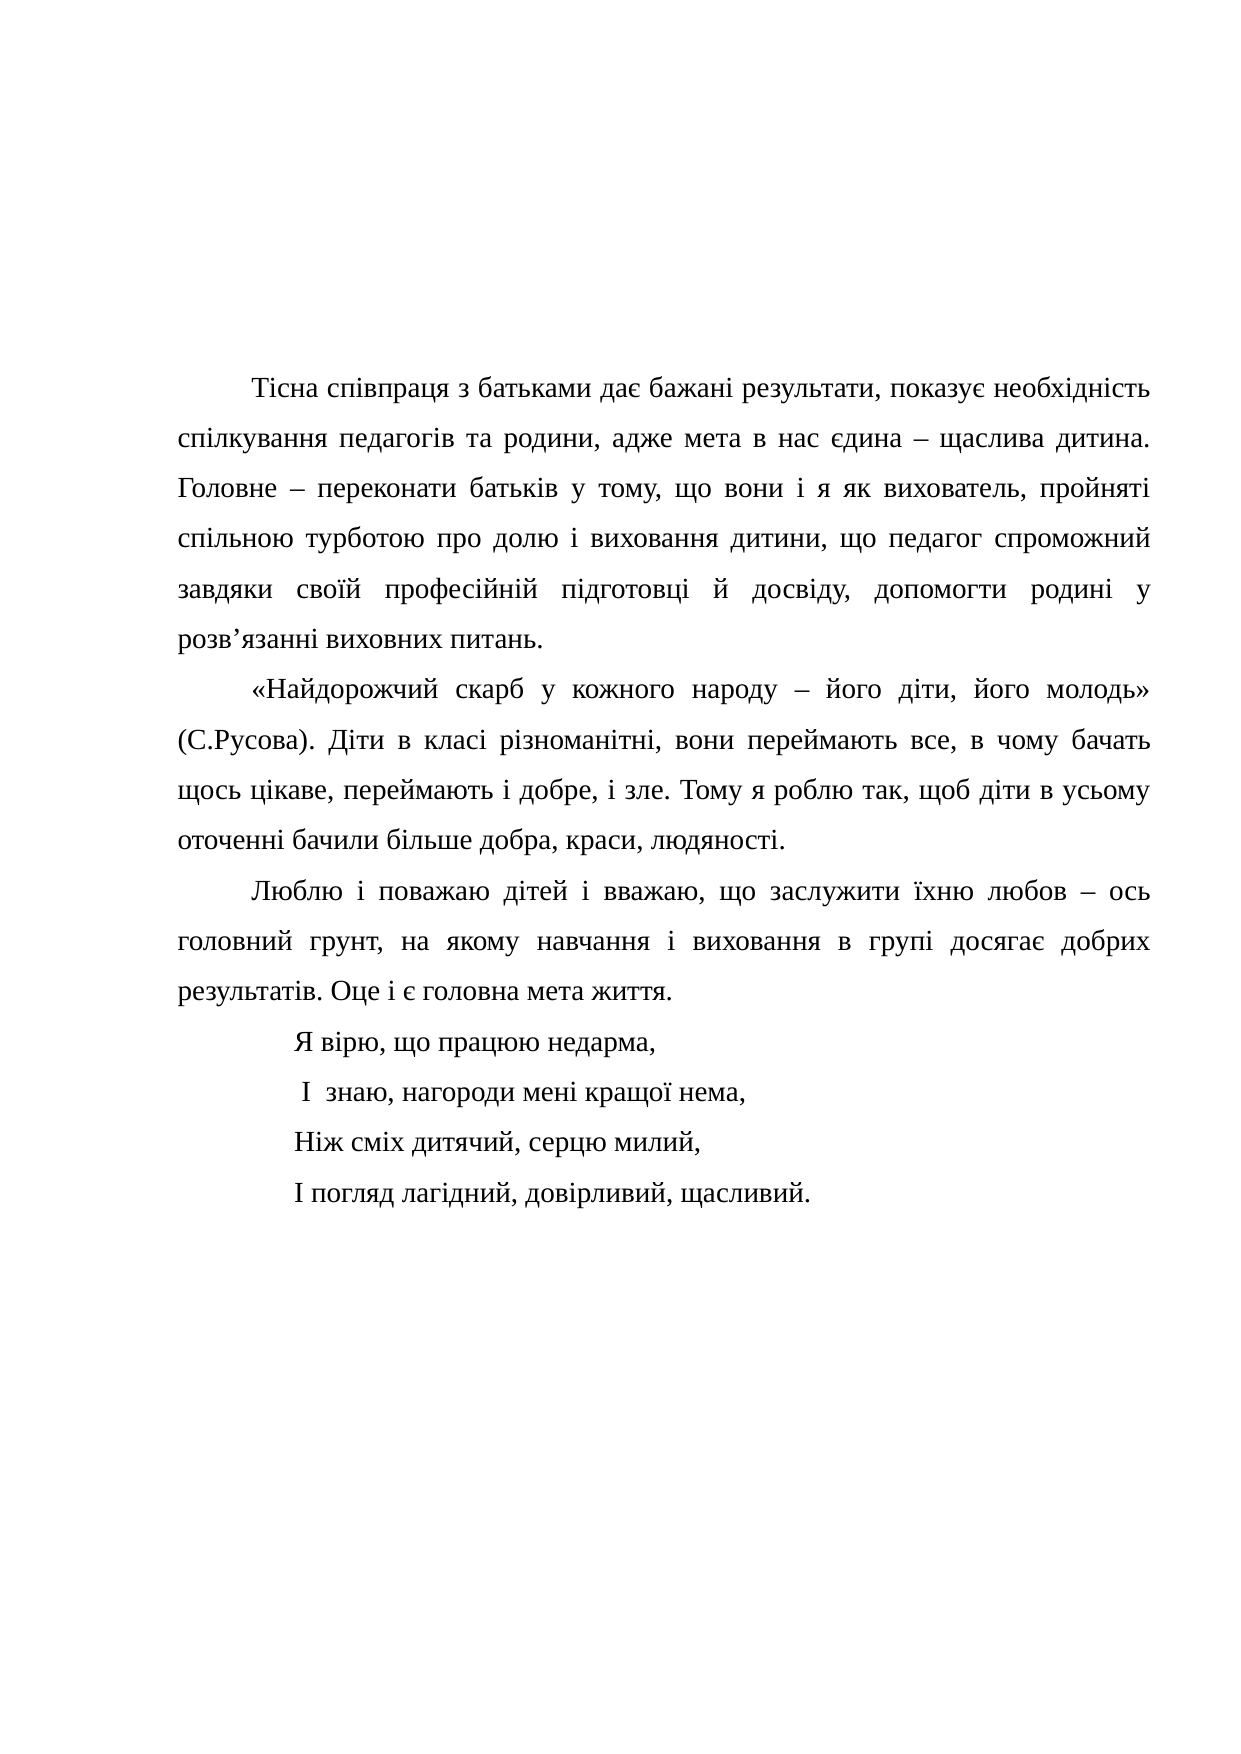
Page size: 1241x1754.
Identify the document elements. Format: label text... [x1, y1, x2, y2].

text І знаю, нагороди мені кращої нема, [177, 1074, 1152, 1108]
text І погляд лагідний, довірливий, щасливий. [177, 1175, 1152, 1208]
text Люблю і поважаю дітей і вважаю, що заслужити їхню любов – ось головний грунт, на якому навчання і виховання в групі досягає добрих результатів. Оце і є головна мета життя. [177, 873, 1152, 1007]
text «Найдорожчий скарб у кожного народу – його діти, його молодь» (С.Русова). Діти в класі різноманітні, вони переймають все, в чому бачать щось цікаве, переймають і добре, і зле. Тому я роблю так, щоб діти в усьому оточенні бачили більше добра, краси, людяності. [177, 672, 1152, 856]
text Ніж сміх дитячий, серцю милий, [177, 1124, 1152, 1158]
text Я вірю, що працюю недарма, [177, 1024, 1152, 1057]
text Тісна співпраця з батьками дає бажані результати, показує необхідність спілкування педагогів та родини, адже мета в нас єдина – щаслива дитина. Головне – переконати батьків у тому, що вони і я як вихователь, пройняті спільною турботою про долю і виховання дитини, що педагог спроможний завдяки своїй професійній підготовці й досвіду, допомогти родині у розв’язанні виховних питань. [177, 370, 1152, 655]
